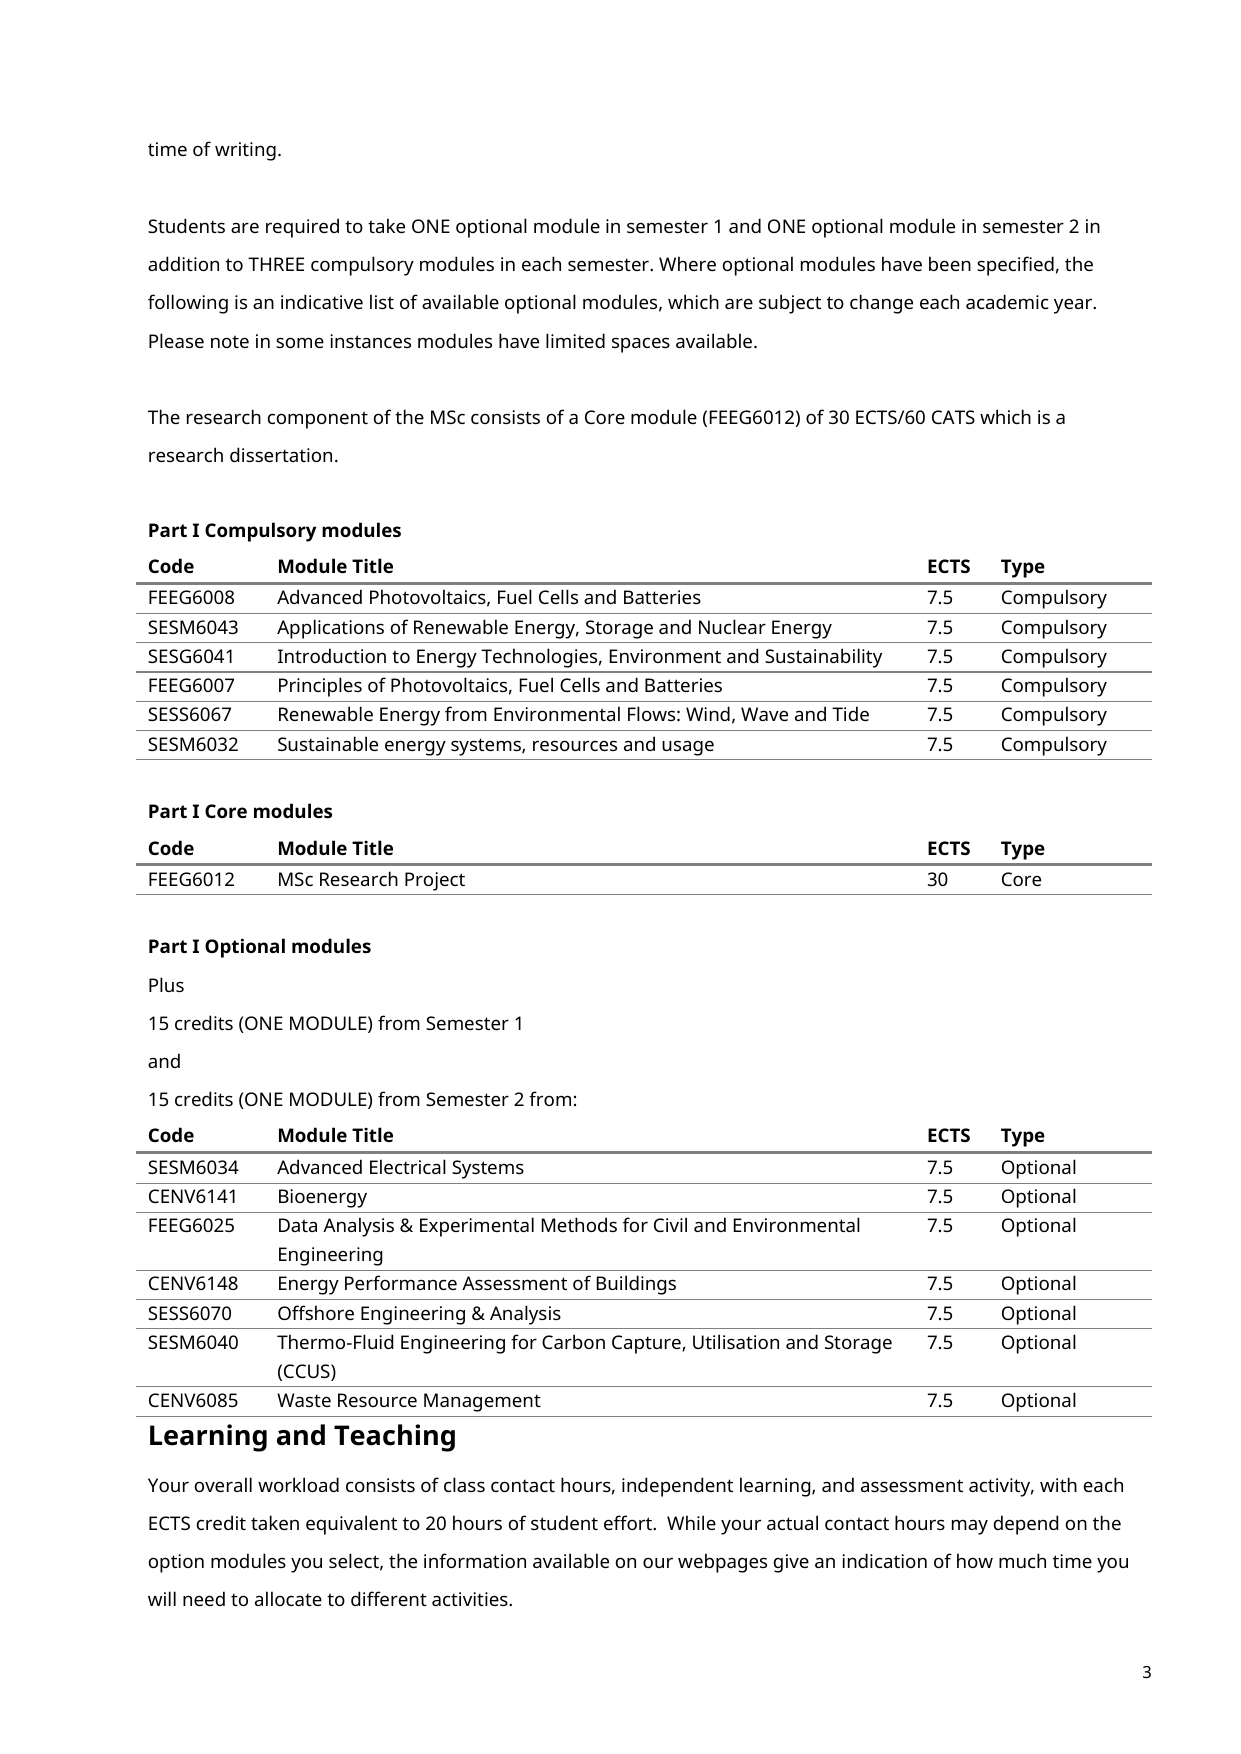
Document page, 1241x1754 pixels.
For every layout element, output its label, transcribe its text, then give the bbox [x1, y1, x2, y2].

table_cell SESM6040 [136, 1329, 266, 1386]
table_cell Compulsory [989, 614, 1152, 642]
table_cell Renewable Energy from Environmental Flows: Wind, Wave and Tide [266, 702, 916, 730]
table_cell Type [989, 1123, 1152, 1151]
table_cell 7.5 [916, 1184, 989, 1212]
table_cell Advanced Photovoltaics, Fuel Cells and Batteries [266, 585, 916, 613]
table_cell SESG6041 [136, 643, 266, 671]
table_cell Optional [989, 1329, 1152, 1386]
table_cell FEEG6025 [136, 1213, 266, 1270]
table_cell Part I Optional modules Plus 15 credits (ONE MODULE) from Semester 1 and 15 credits (ONE MODULE) from Semester 2 from: [136, 895, 1152, 1123]
table_cell Part I Compulsory modules [136, 479, 1152, 553]
table_cell 7.5 [916, 643, 989, 671]
table_header time of writing. Students are required to take ONE optional module in semester 1 and ONE optional module in semester 2 in addition to THREE compulsory modules in each semester. Where optional modules have been specified, the following is an indicative list of available optional modules, which are subject to change each academic year. Please note in some instances modules have limited spaces available. The research component of the MSc consists of a Core module (FEEG6012) of 30 ECTS/60 CATS which is a research dissertation. [136, 137, 1152, 479]
table_cell Code [136, 1123, 266, 1151]
table_cell Waste Resource Management [266, 1387, 916, 1416]
table_cell Optional [989, 1300, 1152, 1328]
table_cell SESM6032 [136, 731, 266, 759]
table_cell 7.5 [916, 1213, 989, 1270]
table_cell Compulsory [989, 673, 1152, 701]
table_cell Optional [989, 1154, 1152, 1182]
table_cell 7.5 [916, 731, 989, 759]
table_cell 7.5 [916, 1271, 989, 1299]
table_cell Optional [989, 1271, 1152, 1299]
table_cell Compulsory [989, 702, 1152, 730]
table_cell Applications of Renewable Energy, Storage and Nuclear Energy [266, 614, 916, 642]
table_cell FEEG6008 [136, 585, 266, 613]
table_cell CENV6085 [136, 1387, 266, 1416]
table_cell 7.5 [916, 614, 989, 642]
table_cell 7.5 [916, 1300, 989, 1328]
table_cell Compulsory [989, 643, 1152, 671]
table_cell Module Title [266, 835, 916, 863]
table_cell Code [136, 835, 266, 863]
table_cell Thermo-Fluid Engineering for Carbon Capture, Utilisation and Storage (CCUS) [266, 1329, 916, 1386]
table_cell Module Title [266, 1123, 916, 1151]
table_cell 30 [916, 866, 989, 894]
table_cell Offshore Engineering & Analysis [266, 1300, 916, 1328]
table_cell 7.5 [916, 1329, 989, 1386]
table_cell SESS6067 [136, 702, 266, 730]
table_cell 7.5 [916, 1387, 989, 1416]
table_cell Type [989, 835, 1152, 863]
table_cell SESS6070 [136, 1300, 266, 1328]
table_cell Optional [989, 1387, 1152, 1416]
table_cell Module Title [266, 553, 916, 582]
table_cell 7.5 [916, 585, 989, 613]
table_cell FEEG6012 [136, 866, 266, 894]
table_cell CENV6148 [136, 1271, 266, 1299]
table_cell Bioenergy [266, 1184, 916, 1212]
table_cell Code [136, 553, 266, 582]
table_cell MSc Research Project [266, 866, 916, 894]
table_cell Compulsory [989, 731, 1152, 759]
table_cell CENV6141 [136, 1184, 266, 1212]
table_cell ECTS [916, 835, 989, 863]
table_cell 7.5 [916, 1154, 989, 1182]
table_cell Optional [989, 1213, 1152, 1270]
table_cell FEEG6007 [136, 673, 266, 701]
table_cell Advanced Electrical Systems [266, 1154, 916, 1182]
table_cell Core [989, 866, 1152, 894]
table_cell Energy Performance Assessment of Buildings [266, 1271, 916, 1299]
table_cell SESM6043 [136, 614, 266, 642]
table_cell Principles of Photovoltaics, Fuel Cells and Batteries [266, 673, 916, 701]
table_cell ECTS [916, 553, 989, 582]
table_cell SESM6034 [136, 1154, 266, 1182]
text Your overall workload consists of class contact hours, independent learning, and assessment activity, with each ECTS credit taken equivalent to 20 hours of student effort. While your actual contact hours may depend on the option modules you select, the information available on our webpages give an indication of how much time you will need to allocate to different activities. [148, 1472, 1152, 1612]
subtitle Learning and Teaching [148, 1417, 1152, 1453]
table_cell Compulsory [989, 585, 1152, 613]
table_cell 7.5 [916, 702, 989, 730]
table_cell Sustainable energy systems, resources and usage [266, 731, 916, 759]
table_cell Optional [989, 1184, 1152, 1212]
table_cell Part I Core modules [136, 760, 1152, 835]
table_cell ECTS [916, 1123, 989, 1151]
table_cell Type [989, 553, 1152, 582]
table_cell 7.5 [916, 673, 989, 701]
table_cell Introduction to Energy Technologies, Environment and Sustainability [266, 643, 916, 671]
table_cell Data Analysis & Experimental Methods for Civil and Environmental Engineering [266, 1213, 916, 1270]
